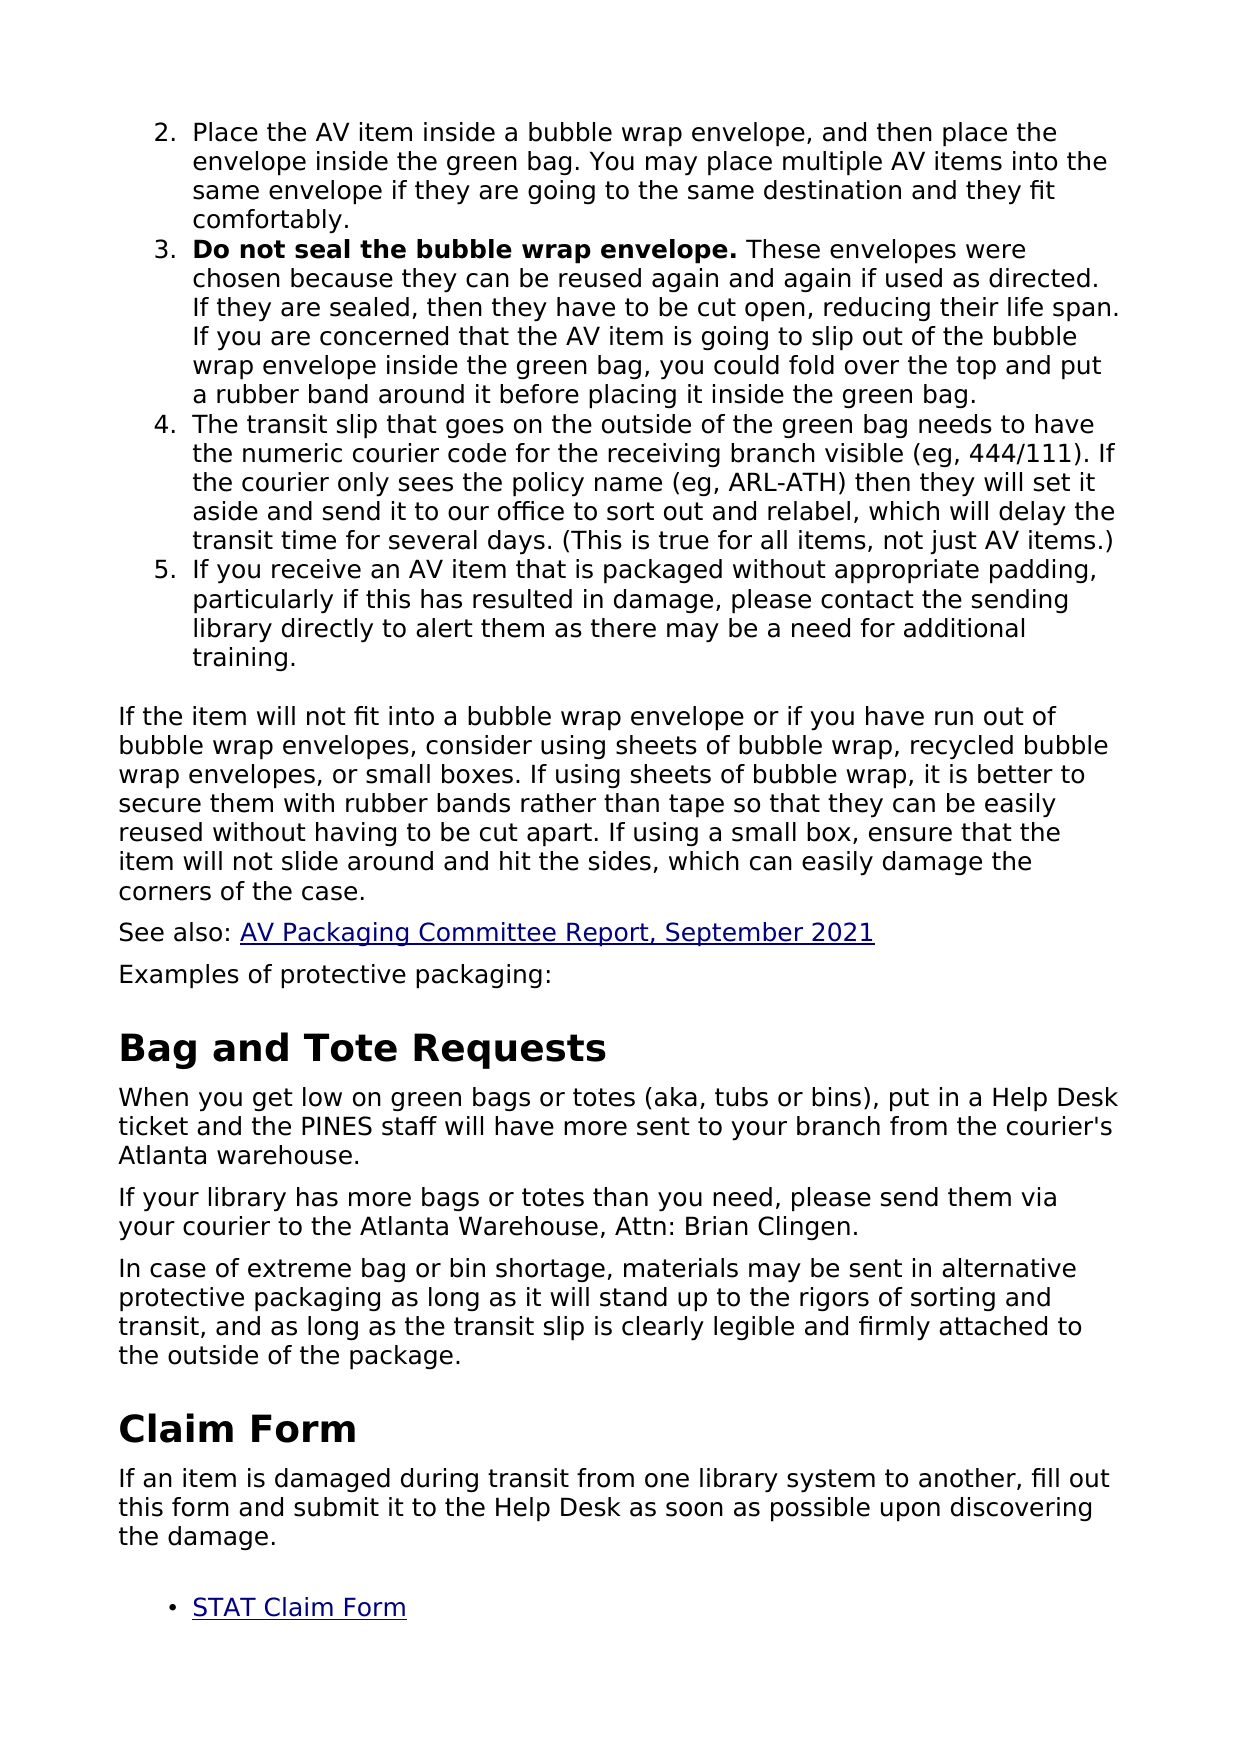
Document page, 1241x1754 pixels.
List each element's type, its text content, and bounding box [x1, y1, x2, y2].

subtitle Bag and Tote Requests [118, 1027, 1122, 1070]
text In case of extreme bag or bin shortage, materials may be sent in alternative protective packaging as long as it will stand up to the rigors of sorting and transit, and as long as the transit slip is clearly legible and firmly attached to the outside of the package. [118, 1254, 1122, 1370]
text If an item is damaged during transit from one library system to another, fill out this form and submit it to the Help Desk as soon as possible upon discovering the damage. [118, 1464, 1122, 1552]
text See also: AV Packaging Committee Report, September 2021 [118, 918, 1122, 948]
text If the item will not fit into a bubble wrap envelope or if you have run out of bubble wrap envelopes, consider using sheets of bubble wrap, recycled bubble wrap envelopes, or small boxes. If using sheets of bubble wrap, it is better to secure them with rubber bands rather than tape so that they can be easily reused without having to be cut apart. If using a small box, ensure that the item will not slide around and hit the sides, which can easily damage the corners of the case. [118, 702, 1122, 906]
text If your library has more bags or totes than you need, please send them via your courier to the Atlanta Warehouse, Attn: Brian Clingen. [118, 1183, 1122, 1241]
list Place the AV item inside a bubble wrap envelope, and then place the envelope inside the green bag. You may place multiple AV items into the same envelope if they are going to the same destination and they fit comfortably. [177, 118, 1122, 235]
text When you get low on green bags or totes (aka, tubs or bins), put in a Help Desk ticket and the PINES staff will have more sent to your branch from the courier's Atlanta warehouse. [118, 1083, 1122, 1170]
list STAT Claim Form [177, 1593, 1122, 1623]
list If you receive an AV item that is packaged without appropriate padding, particularly if this has resulted in damage, please contact the sending library directly to alert them as there may be a need for additional training. [177, 556, 1122, 672]
text Examples of protective packaging: [118, 960, 1122, 989]
list The transit slip that goes on the outside of the green bag needs to have the numeric courier code for the receiving branch visible (eg, 444/111). If the courier only sees the policy name (eg, ARL-ATH) then they will set it aside and send it to our office to sort out and relabel, which will delay the transit time for several days. (This is true for all items, not just AV items.) [177, 410, 1122, 556]
subtitle Claim Form [118, 1408, 1122, 1452]
list Do not seal the bubble wrap envelope. These envelopes were chosen because they can be reused again and again if used as directed. If they are sealed, then they have to be cut open, reducing their life span. If you are concerned that the AV item is going to slip out of the bubble wrap envelope inside the green bag, you could fold over the top and put a rubber band around it before placing it inside the green bag. [177, 235, 1122, 410]
